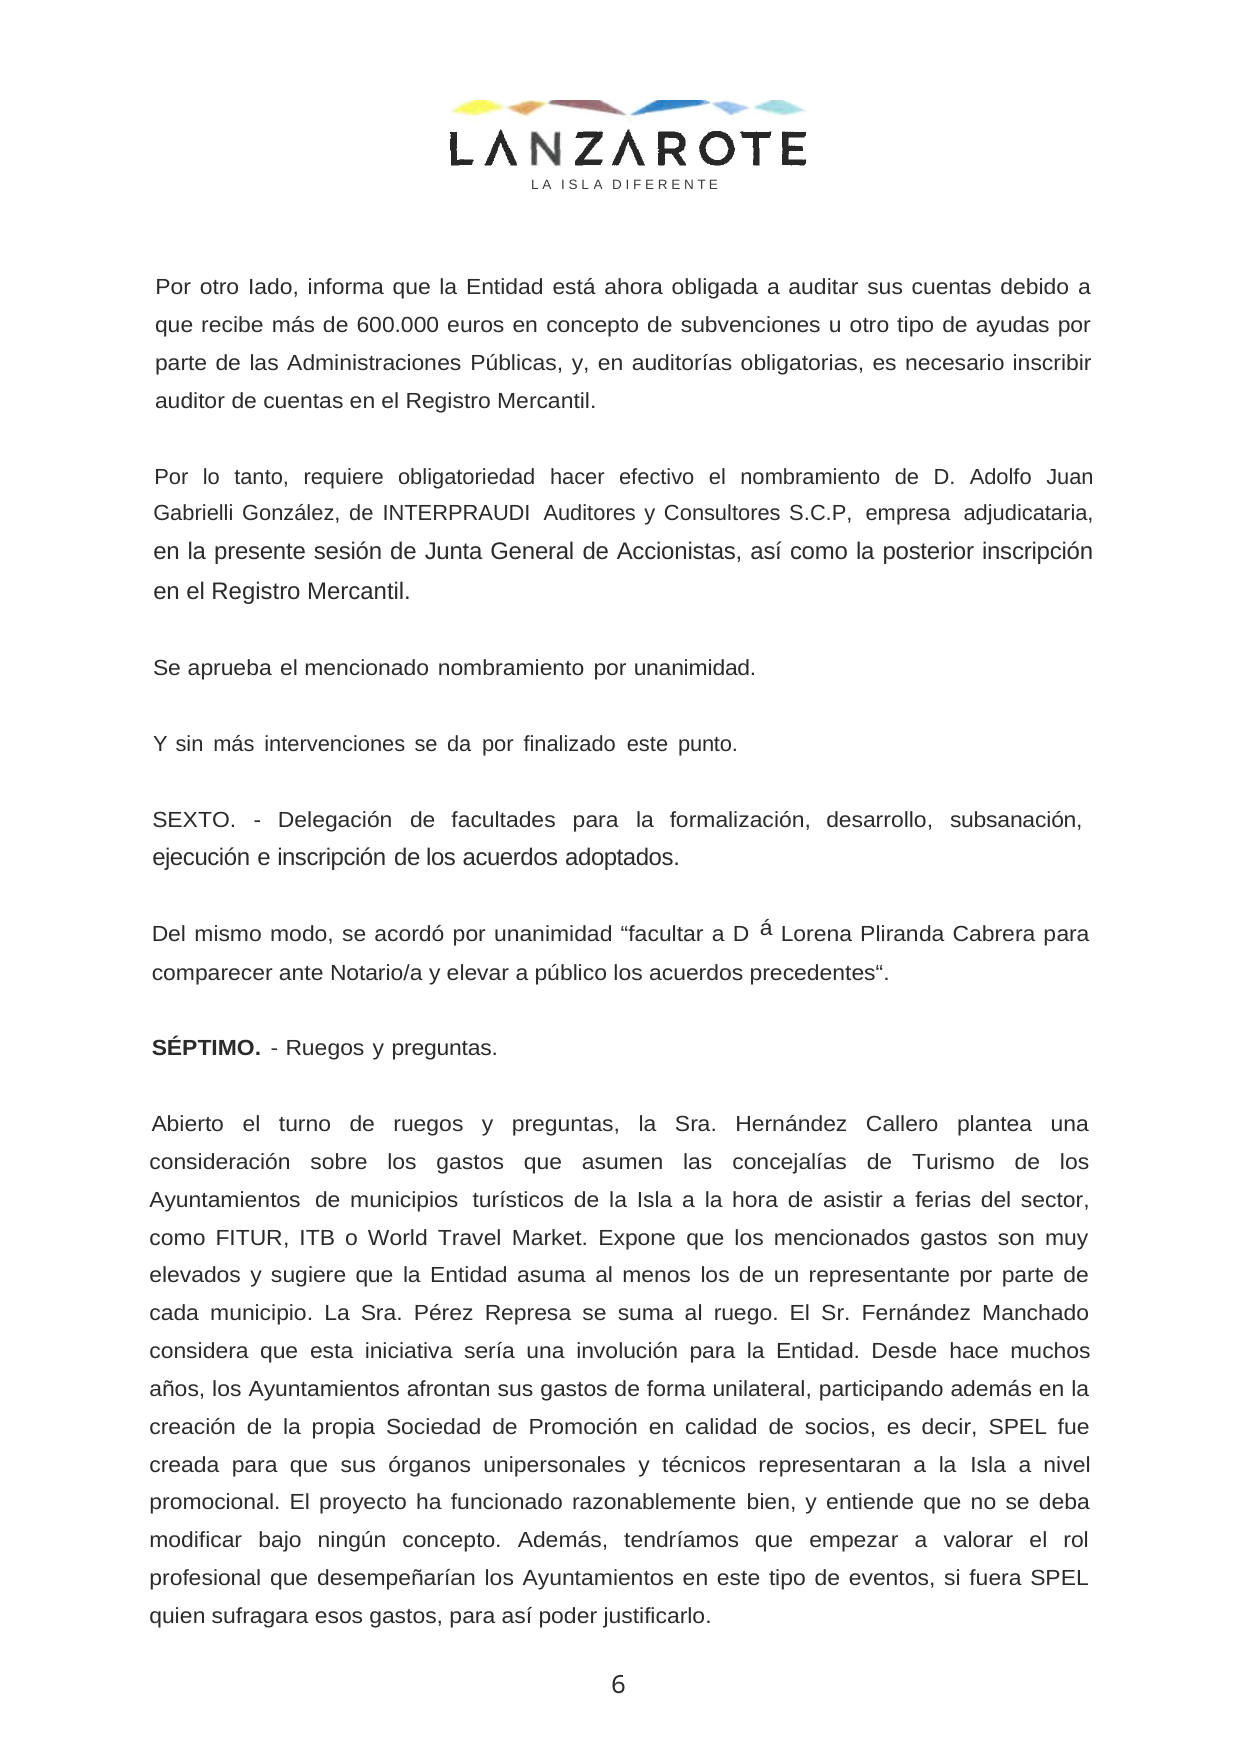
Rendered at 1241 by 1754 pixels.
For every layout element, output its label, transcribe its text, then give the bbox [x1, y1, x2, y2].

text Por otro Iado, informa que la Entidad está ahora obligada a auditar sus cuentas debido a que recibe más de 600.000 euros en concepto de subvenciones u otro tipo de ayudas por parte de las Administraciones Públicas, y, en auditorías obligatorias, es necesario inscribir auditor de cuentas en el Registro Mercantil. [155, 273, 1093, 413]
text Se aprueba el mencionado nombramiento por unanimidad. [153, 654, 1107, 680]
text Y sin más intervenciones se da por finalizado este punto. [153, 731, 1107, 756]
text SEXTO. - Delegación de facultades para la formalización, desarrollo, subsanación, [152, 807, 1107, 832]
picture [450, 100, 807, 169]
text SÉPTIMO. - Ruegos y preguntas. [152, 1035, 1107, 1060]
text L A I S L A D I F E R E N T E [159, 177, 1090, 192]
text Por lo tanto, requiere obligatoriedad hacer efectivo el nombramiento de D. Adolfo Juan Gabrielli González, de INTERPRAUDI Auditores y Consultores S.C.P, empresa adjudicataria, en la presente sesión de Junta General de Accionistas, así como la posterior inscripción en el Registro Mercantil. [153, 464, 1093, 604]
text Del mismo modo, se acordó por unanimidad “facultar a D á Lorena Pliranda Cabrera para comparecer ante Notario/a y elevar a público los acuerdos precedentes“. [152, 915, 1090, 984]
text ejecución e inscripción de los acuerdos adoptados. [152, 843, 1107, 871]
text 6 [156, 1666, 1081, 1700]
text Abierto el turno de ruegos y preguntas, la Sra. Hernández Callero plantea una consideración sobre los gastos que asumen las concejalías de Turismo de los Ayuntamientos de municipios turísticos de la Isla a la hora de asistir a ferias del sector, como FITUR, ITB o World Travel Market. Expone que los mencionados gastos son muy elevados y sugiere que la Entidad asuma al menos los de un representante por parte de cada municipio. La Sra. Pérez Represa se suma al ruego. El Sr. Fernández Manchado considera que esta iniciativa sería una involución para la Entidad. Desde hace muchos años, los Ayuntamientos afrontan sus gastos de forma unilateral, participando además en la creación de la propia Sociedad de Promoción en calidad de socios, es decir, SPEL fue creada para que sus órganos unipersonales y técnicos representaran a la Isla a nivel promocional. El proyecto ha funcionado razonablemente bien, y entiende que no se deba modificar bajo ningún concepto. Además, tendríamos que empezar a valorar el rol profesional que desempeñarían los Ayuntamientos en este tipo de eventos, si fuera SPEL quien sufragara esos gastos, para así poder justificarlo. [149, 1111, 1090, 1628]
